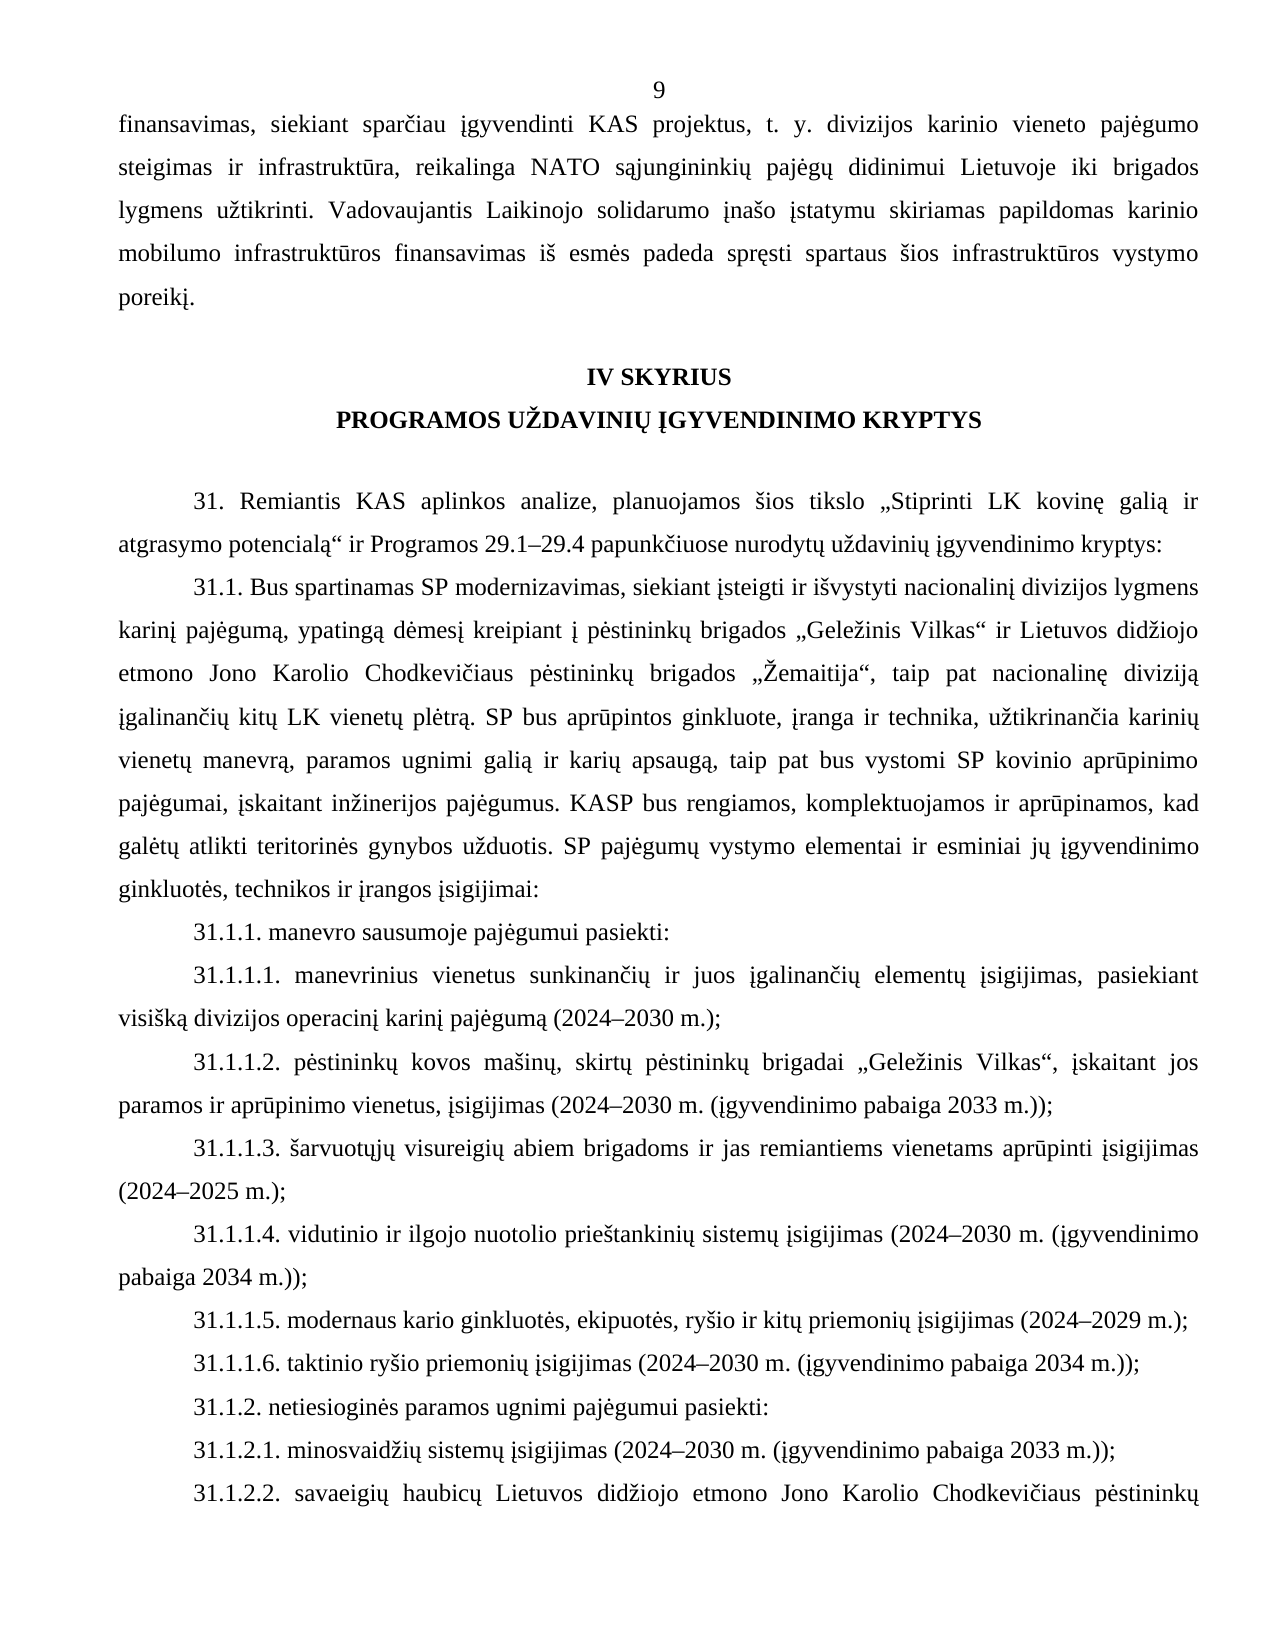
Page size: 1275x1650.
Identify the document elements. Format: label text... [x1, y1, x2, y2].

text 31.1.1.1. manevrinius vienetus sunkinančių ir juos įgalinančių elementų įsigijimas, pasiekiant visišką divizijos operacinį karinį pajėgumą (2024–2030 m.); [118, 960, 1200, 1032]
text 31.1.1.2. pėstininkų kovos mašinų, skirtų pėstininkų brigadai „Geležinis Vilkas“, įskaitant jos paramos ir aprūpinimo vienetus, įsigijimas (2024–2030 m. (įgyvendinimo pabaiga 2033 m.)); [118, 1047, 1200, 1118]
text 31.1.1.3. šarvuotųjų visureigių abiem brigadoms ir jas remiantiems vienetams aprūpinti įsigijimas (2024–2025 m.); [118, 1133, 1200, 1205]
text 31.1.1.6. taktinio ryšio priemonių įsigijimas (2024–2030 m. (įgyvendinimo pabaiga 2034 m.)); [118, 1348, 1200, 1377]
text 31.1.2.2. savaeigių haubicų Lietuvos didžiojo etmono Jono Karolio Chodkevičiaus pėstininkų [118, 1478, 1200, 1507]
text 31.1.1. manevro sausumoje pajėgumui pasiekti: [118, 917, 1200, 946]
text 31.1.1.4. vidutinio ir ilgojo nuotolio prieštankinių sistemų įsigijimas (2024–2030 m. (įgyvendinimo pabaiga 2034 m.)); [118, 1219, 1200, 1291]
text PROGRAMOS UŽDAVINIŲ ĮGYVENDINIMO KRYPTYS [118, 405, 1200, 434]
text finansavimas, siekiant sparčiau įgyvendinti KAS projektus, t. y. divizijos karinio vieneto pajėgumo steigimas ir infrastruktūra, reikalinga NATO sąjungininkių pajėgų didinimui Lietuvoje iki brigados lygmens užtikrinti. Vadovaujantis Laikinojo solidarumo įnašo įstatymu skiriamas papildomas karinio mobilumo infrastruktūros finansavimas iš esmės padeda spręsti spartaus šios infrastruktūros vystymo poreikį. [118, 109, 1200, 310]
text IV SKYRIUS [118, 362, 1200, 391]
text 31.1. Bus spartinamas SP modernizavimas, siekiant įsteigti ir išvystyti nacionalinį divizijos lygmens karinį pajėgumą, ypatingą dėmesį kreipiant į pėstininkų brigados „Geležinis Vilkas“ ir Lietuvos didžiojo etmono Jono Karolio Chodkevičiaus pėstininkų brigados „Žemaitija“, taip pat nacionalinę diviziją įgalinančių kitų LK vienetų plėtrą. SP bus aprūpintos ginkluote, įranga ir technika, užtikrinančia karinių vienetų manevrą, paramos ugnimi galią ir karių apsaugą, taip pat bus vystomi SP kovinio aprūpinimo pajėgumai, įskaitant inžinerijos pajėgumus. KASP bus rengiamos, komplektuojamos ir aprūpinamos, kad galėtų atlikti teritorinės gynybos užduotis. SP pajėgumų vystymo elementai ir esminiai jų įgyvendinimo ginkluotės, technikos ir įrangos įsigijimai: [118, 572, 1200, 903]
text 31.1.1.5. modernaus kario ginkluotės, ekipuotės, ryšio ir kitų priemonių įsigijimas (2024–2029 m.); [118, 1305, 1200, 1334]
text 31. Remiantis KAS aplinkos analize, planuojamos šios tikslo „Stiprinti LK kovinę galią ir atgrasymo potencialą“ ir Programos 29.1–29.4 papunkčiuose nurodytų uždavinių įgyvendinimo kryptys: [118, 486, 1200, 558]
text 31.1.2.1. minosvaidžių sistemų įsigijimas (2024–2030 m. (įgyvendinimo pabaiga 2033 m.)); [118, 1435, 1200, 1463]
text 31.1.2. netiesioginės paramos ugnimi pajėgumui pasiekti: [118, 1392, 1200, 1420]
